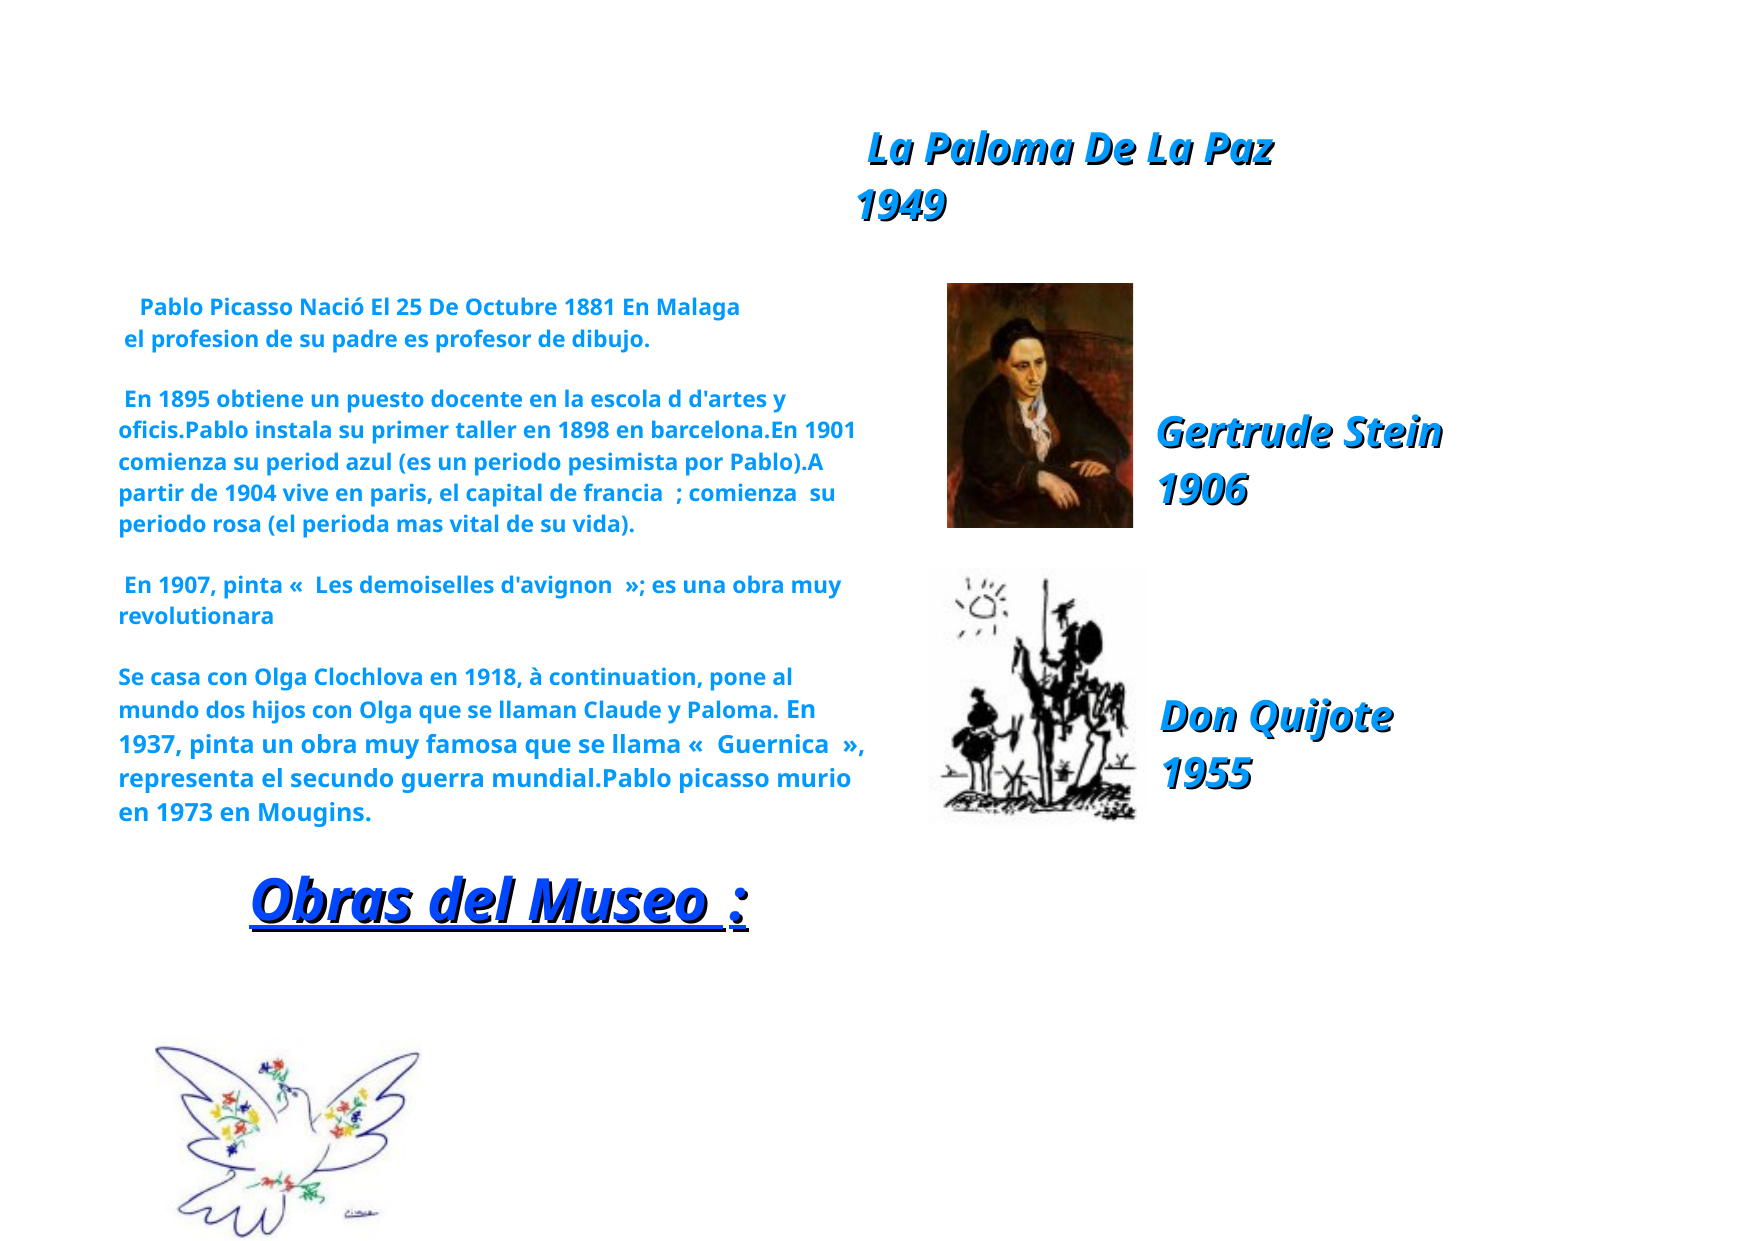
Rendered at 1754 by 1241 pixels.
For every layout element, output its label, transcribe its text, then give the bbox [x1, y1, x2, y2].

text 1906 [1134, 459, 1636, 516]
picture [154, 1037, 422, 1241]
text Pablo picasso nació el 25 de octubre 1881 en Malaga [94, 288, 877, 322]
text [877, 686, 928, 743]
picture [928, 568, 1149, 828]
picture [947, 283, 1134, 528]
text [877, 743, 928, 799]
text En 1907, pinta « Les demoiselles d'avignon »; es una obra muy revolutionara [118, 569, 877, 631]
text [877, 402, 947, 459]
text 1955 [1149, 743, 1636, 799]
text Don quijote [1149, 686, 1636, 743]
text [877, 459, 947, 516]
text 1949 [877, 175, 1636, 232]
text el profesion de su padre es profesor de dibujo. [118, 322, 877, 354]
text Obras del Museo : [118, 858, 877, 937]
text Gertrude Stein [1134, 402, 1636, 459]
text La paloma de la paz [877, 118, 1636, 175]
text En 1895 obtiene un puesto docente en la escola d d'artes y oficis.Pablo instala su primer taller en 1898 en barcelona.En 1901 comienza su period azul (es un periodo pesimista por Pablo).A partir de 1904 vive en paris, el capital de francia ; comienza su periodo rosa (el perioda mas vital de su vida). [118, 383, 877, 539]
text Se casa con Olga Clochlova en 1918, à continuation, pone al mundo dos hijos con Olga que se llaman Claude y Paloma. En 1937, pinta un obra muy famosa que se llama « Guernica », representa el secundo guerra mundial.Pablo picasso murio en 1973 en Mougins. [118, 661, 877, 828]
